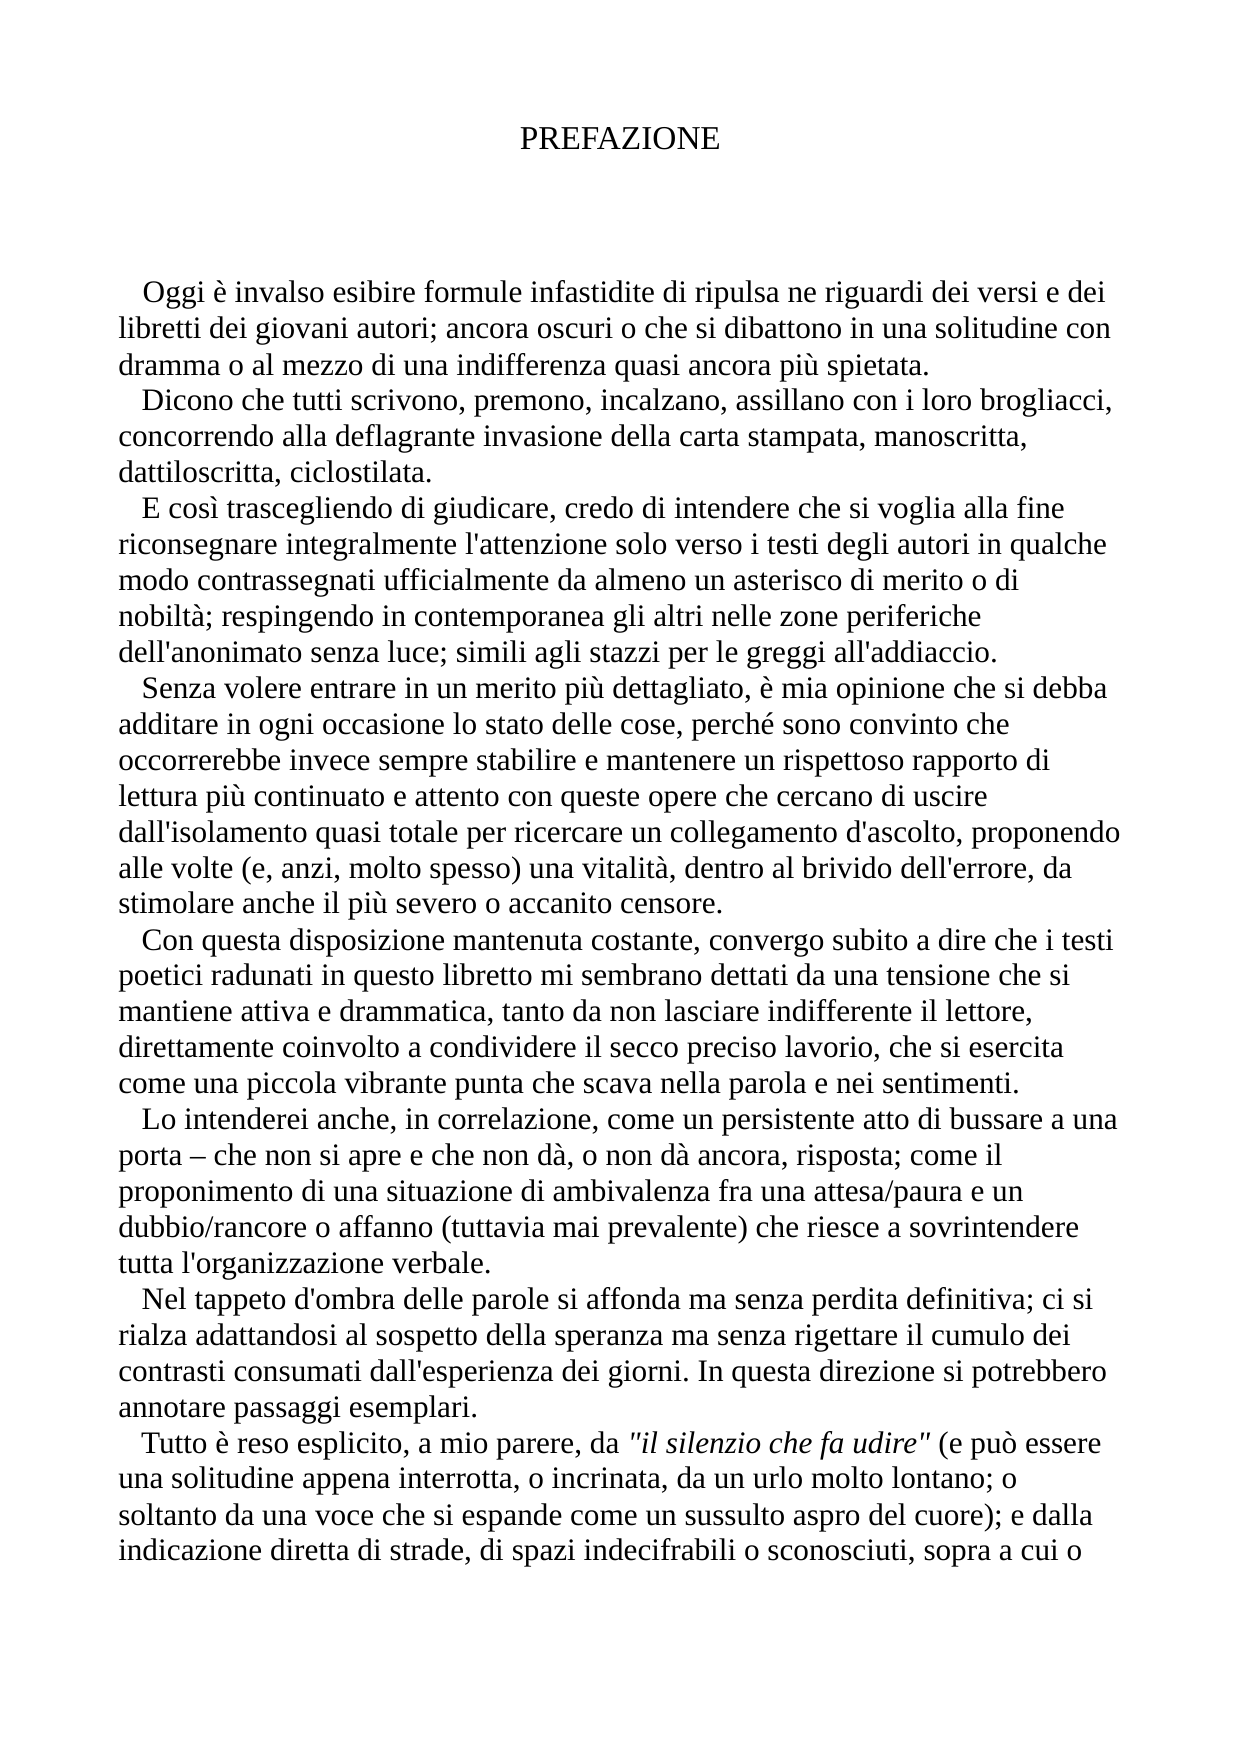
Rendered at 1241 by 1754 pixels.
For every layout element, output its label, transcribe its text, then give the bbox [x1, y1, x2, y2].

text Senza volere entrare in un merito più dettagliato, è mia opinione che si debba additare in ogni occasione lo stato delle cose, perché sono convinto che occorrerebbe invece sempre stabilire e mantenere un rispettoso rapporto di lettura più continuato e attento con queste opere che cercano di uscire dall'isolamento quasi totale per ricercare un collegamento d'ascolto, proponendo alle volte (e, anzi, molto spesso) una vitalità, dentro al brivido dell'errore, da stimolare anche il più severo o accanito censore. [118, 669, 1122, 921]
text Lo intenderei anche, in correlazione, come un persistente atto di bussare a una porta – che non si apre e che non dà, o non dà ancora, risposta; come il proponimento di una situazione di ambivalenza fra una attesa/paura e un dubbio/rancore o affanno (tuttavia mai prevalente) che riesce a sovrintendere tutta l'organizzazione verbale. [118, 1100, 1122, 1280]
text Dicono che tutti scrivono, premono, incalzano, assillano con i loro brogliacci, concorrendo alla deflagrante invasione della carta stampata, manoscritta, dattiloscritta, ciclostilata. [118, 382, 1122, 489]
text E così trascegliendo di giudicare, credo di intendere che si voglia alla fine riconsegnare integralmente l'attenzione solo verso i testi degli autori in qualche modo contrassegnati ufficialmente da almeno un asterisco di merito o di nobiltà; respingendo in contemporanea gli altri nelle zone periferiche dell'anonimato senza luce; simili agli stazzi per le greggi all'addiaccio. [118, 489, 1122, 669]
text Con questa disposizione mantenuta costante, convergo subito a dire che i testi poetici radunati in questo libretto mi sembrano dettati da una tensione che si mantiene attiva e drammatica, tanto da non lasciare indifferente il lettore, direttamente coinvolto a condividere il secco preciso lavorio, che si esercita come una piccola vibrante punta che scava nella parola e nei sentimenti. [118, 921, 1122, 1100]
text Tutto è reso esplicito, a mio parere, da "il silenzio che fa udire" (e può essere una solitudine appena interrotta, o incrinata, da un urlo molto lontano; o soltanto da una voce che si espande come un sussulto aspro del cuore); e dalla indicazione diretta di strade, di spazi indecifrabili o sconosciuti, sopra a cui o [118, 1424, 1122, 1568]
text Nel tappeto d'ombra delle parole si affonda ma senza perdita definitiva; ci si rialza adattandosi al sospetto della speranza ma senza rigettare il cumulo dei contrasti consumati dall'esperienza dei giorni. In questa direzione si potrebbero annotare passaggi esemplari. [118, 1280, 1122, 1424]
text Oggi è invalso esibire formule infastidite di ripulsa ne riguardi dei versi e dei libretti dei giovani autori; ancora oscuri o che si dibattono in una solitudine con dramma o al mezzo di una indifferenza quasi ancora più spietata. [118, 271, 1122, 382]
text PREFAZIONE [118, 118, 1122, 156]
